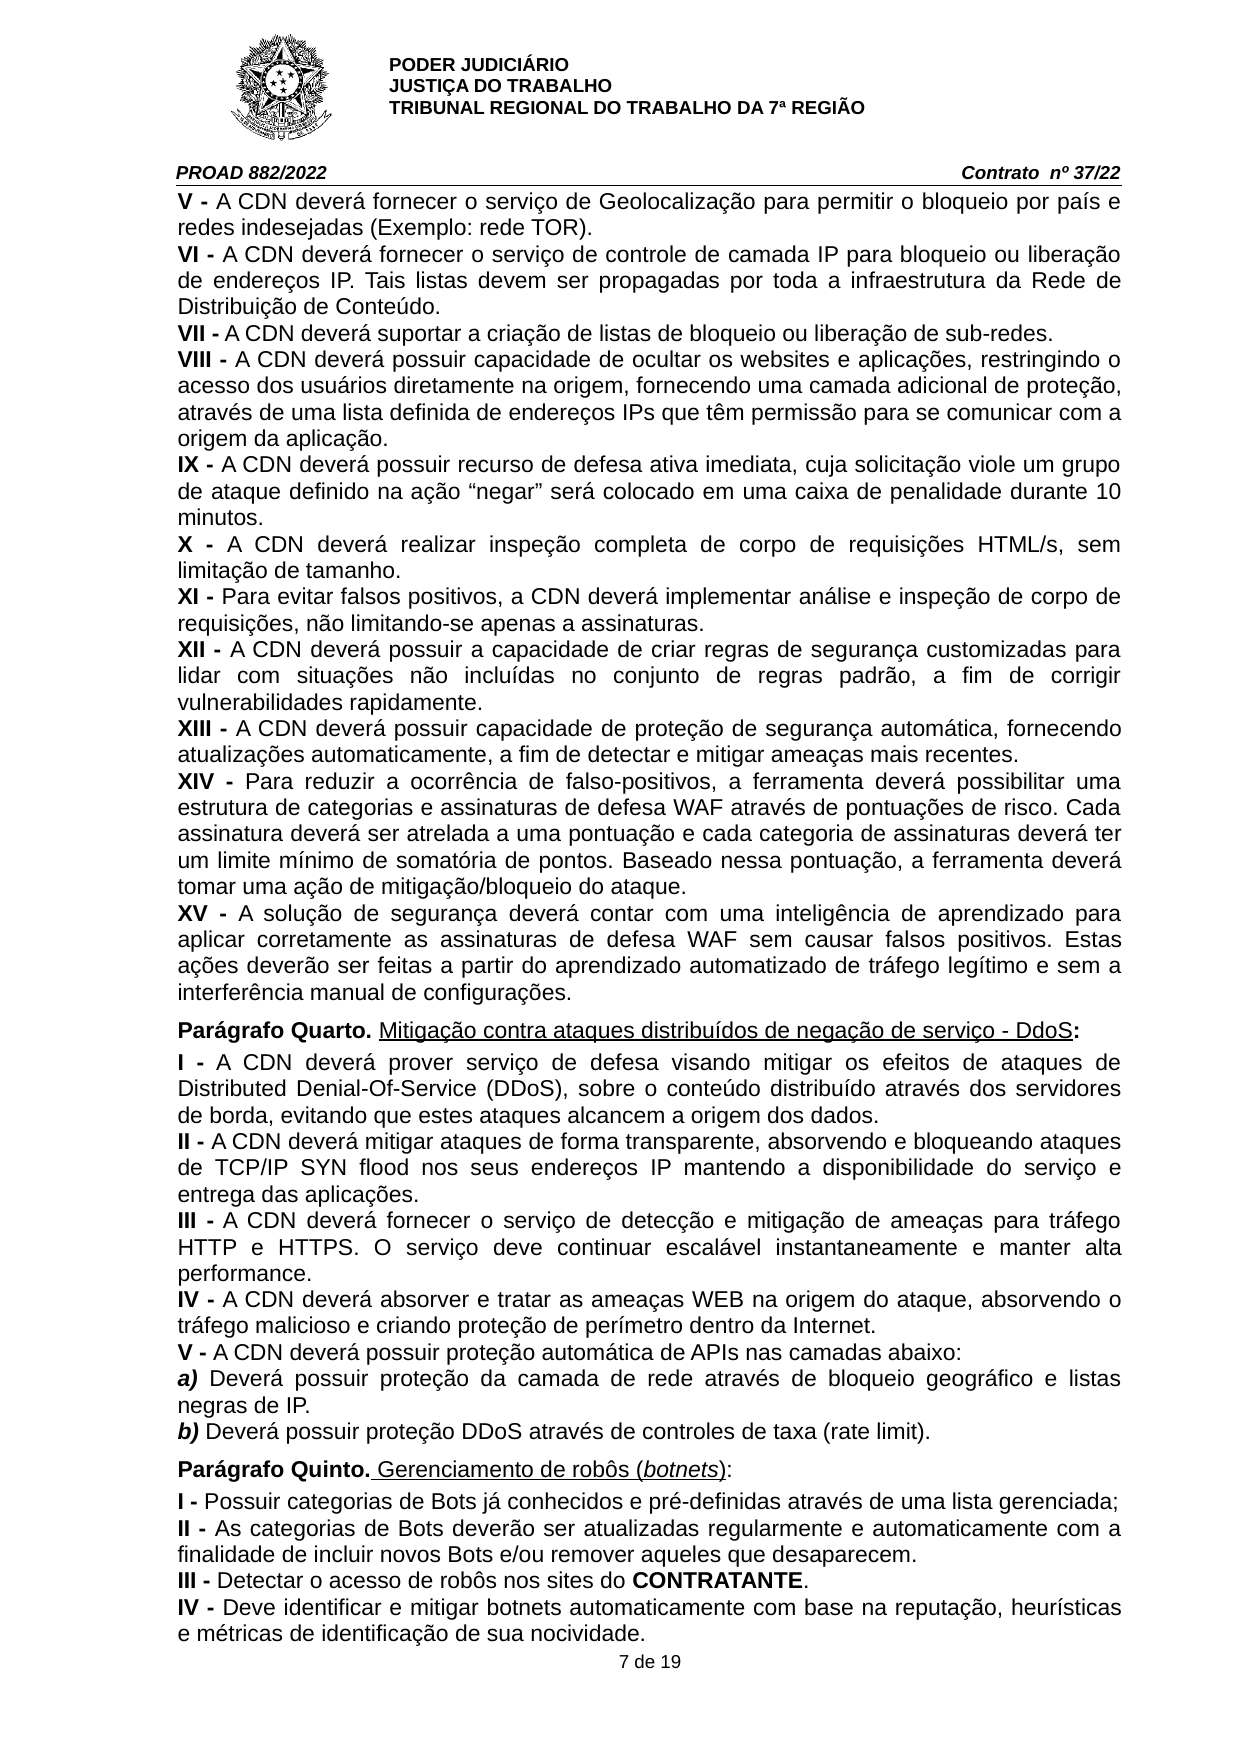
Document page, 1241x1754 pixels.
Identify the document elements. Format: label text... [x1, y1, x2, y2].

text I - Possuir categorias de Bots já conhecidos e pré-definidas através de uma lista gerenciada; [177, 1488, 1122, 1515]
text XI - Para evitar falsos positivos, a CDN deverá implementar análise e inspeção de corpo de requisições, não limitando-se apenas a assinaturas. [177, 583, 1122, 636]
text IV - Deve identificar e mitigar botnets automaticamente com base na reputação, heurísticas e métricas de identificação de sua nocividade. [177, 1594, 1122, 1646]
text Parágrafo Quarto. Mitigação contra ataques distribuídos de negação de serviço - DdoS: [177, 1017, 1122, 1043]
text II - As categorias de Bots deverão ser atualizadas regularmente e automaticamente com a finalidade de incluir novos Bots e/ou remover aqueles que desaparecem. [177, 1515, 1122, 1567]
text I - A CDN deverá prover serviço de defesa visando mitigar os efeitos de ataques de Distributed Denial-Of-Service (DDoS), sobre o conteúdo distribuído através dos servidores de borda, evitando que estes ataques alcancem a origem dos dados. [177, 1049, 1122, 1128]
text III - A CDN deverá fornecer o serviço de detecção e mitigação de ameaças para tráfego HTTP e HTTPS. O serviço deve continuar escalável instantaneamente e manter alta performance. [177, 1207, 1122, 1286]
text b) Deverá possuir proteção DDoS através de controles de taxa (rate limit). [177, 1418, 1122, 1444]
text II - A CDN deverá mitigar ataques de forma transparente, absorvendo e bloqueando ataques de TCP/IP SYN flood nos seus endereços IP mantendo a disponibilidade do serviço e entrega das aplicações. [177, 1128, 1122, 1207]
text a) Deverá possuir proteção da camada de rede através de bloqueio geográfico e listas negras de IP. [177, 1365, 1122, 1418]
text VII - A CDN deverá suportar a criação de listas de bloqueio ou liberação de sub-redes. [177, 320, 1122, 346]
text X - A CDN deverá realizar inspeção completa de corpo de requisições HTML/s, sem limitação de tamanho. [177, 531, 1122, 583]
text Parágrafo Quinto. Gerenciamento de robôs (botnets): [177, 1456, 1122, 1482]
text IX - A CDN deverá possuir recurso de defesa ativa imediata, cuja solicitação viole um grupo de ataque definido na ação “negar” será colocado em uma caixa de penalidade durante 10 minutos. [177, 451, 1122, 531]
text IV - A CDN deverá absorver e tratar as ameaças WEB na origem do ataque, absorvendo o tráfego malicioso e criando proteção de perímetro dentro da Internet. [177, 1286, 1122, 1339]
text XII - A CDN deverá possuir a capacidade de criar regras de segurança customizadas para lidar com situações não incluídas no conjunto de regras padrão, a fim de corrigir vulnerabilidades rapidamente. [177, 636, 1122, 715]
text V - A CDN deverá fornecer o serviço de Geolocalização para permitir o bloqueio por país e redes indesejadas (Exemplo: rede TOR). [177, 188, 1122, 241]
text III - Detectar o acesso de robôs nos sites do CONTRATANTE. [177, 1567, 1122, 1594]
text XV - A solução de segurança deverá contar com uma inteligência de aprendizado para aplicar corretamente as assinaturas de defesa WAF sem causar falsos positivos. Estas ações deverão ser feitas a partir do aprendizado automatizado de tráfego legítimo e sem a interferência manual de configurações. [177, 899, 1122, 1005]
text XIV - Para reduzir a ocorrência de falso-positivos, a ferramenta deverá possibilitar uma estrutura de categorias e assinaturas de defesa WAF através de pontuações de risco. Cada assinatura deverá ser atrelada a uma pontuação e cada categoria de assinaturas deverá ter um limite mínimo de somatória de pontos. Baseado nessa pontuação, a ferramenta deverá tomar uma ação de mitigação/bloqueio do ataque. [177, 768, 1122, 899]
text VI - A CDN deverá fornecer o serviço de controle de camada IP para bloqueio ou liberação de endereços IP. Tais listas devem ser propagadas por toda a infraestrutura da Rede de Distribuição de Conteúdo. [177, 241, 1122, 320]
text XIII - A CDN deverá possuir capacidade de proteção de segurança automática, fornecendo atualizações automaticamente, a fim de detectar e mitigar ameaças mais recentes. [177, 715, 1122, 768]
text V - A CDN deverá possuir proteção automática de APIs nas camadas abaixo: [177, 1339, 1122, 1365]
text VIII - A CDN deverá possuir capacidade de ocultar os websites e aplicações, restringindo o acesso dos usuários diretamente na origem, fornecendo uma camada adicional de proteção, através de uma lista definida de endereços IPs que têm permissão para se comunicar com a origem da aplicação. [177, 346, 1122, 451]
